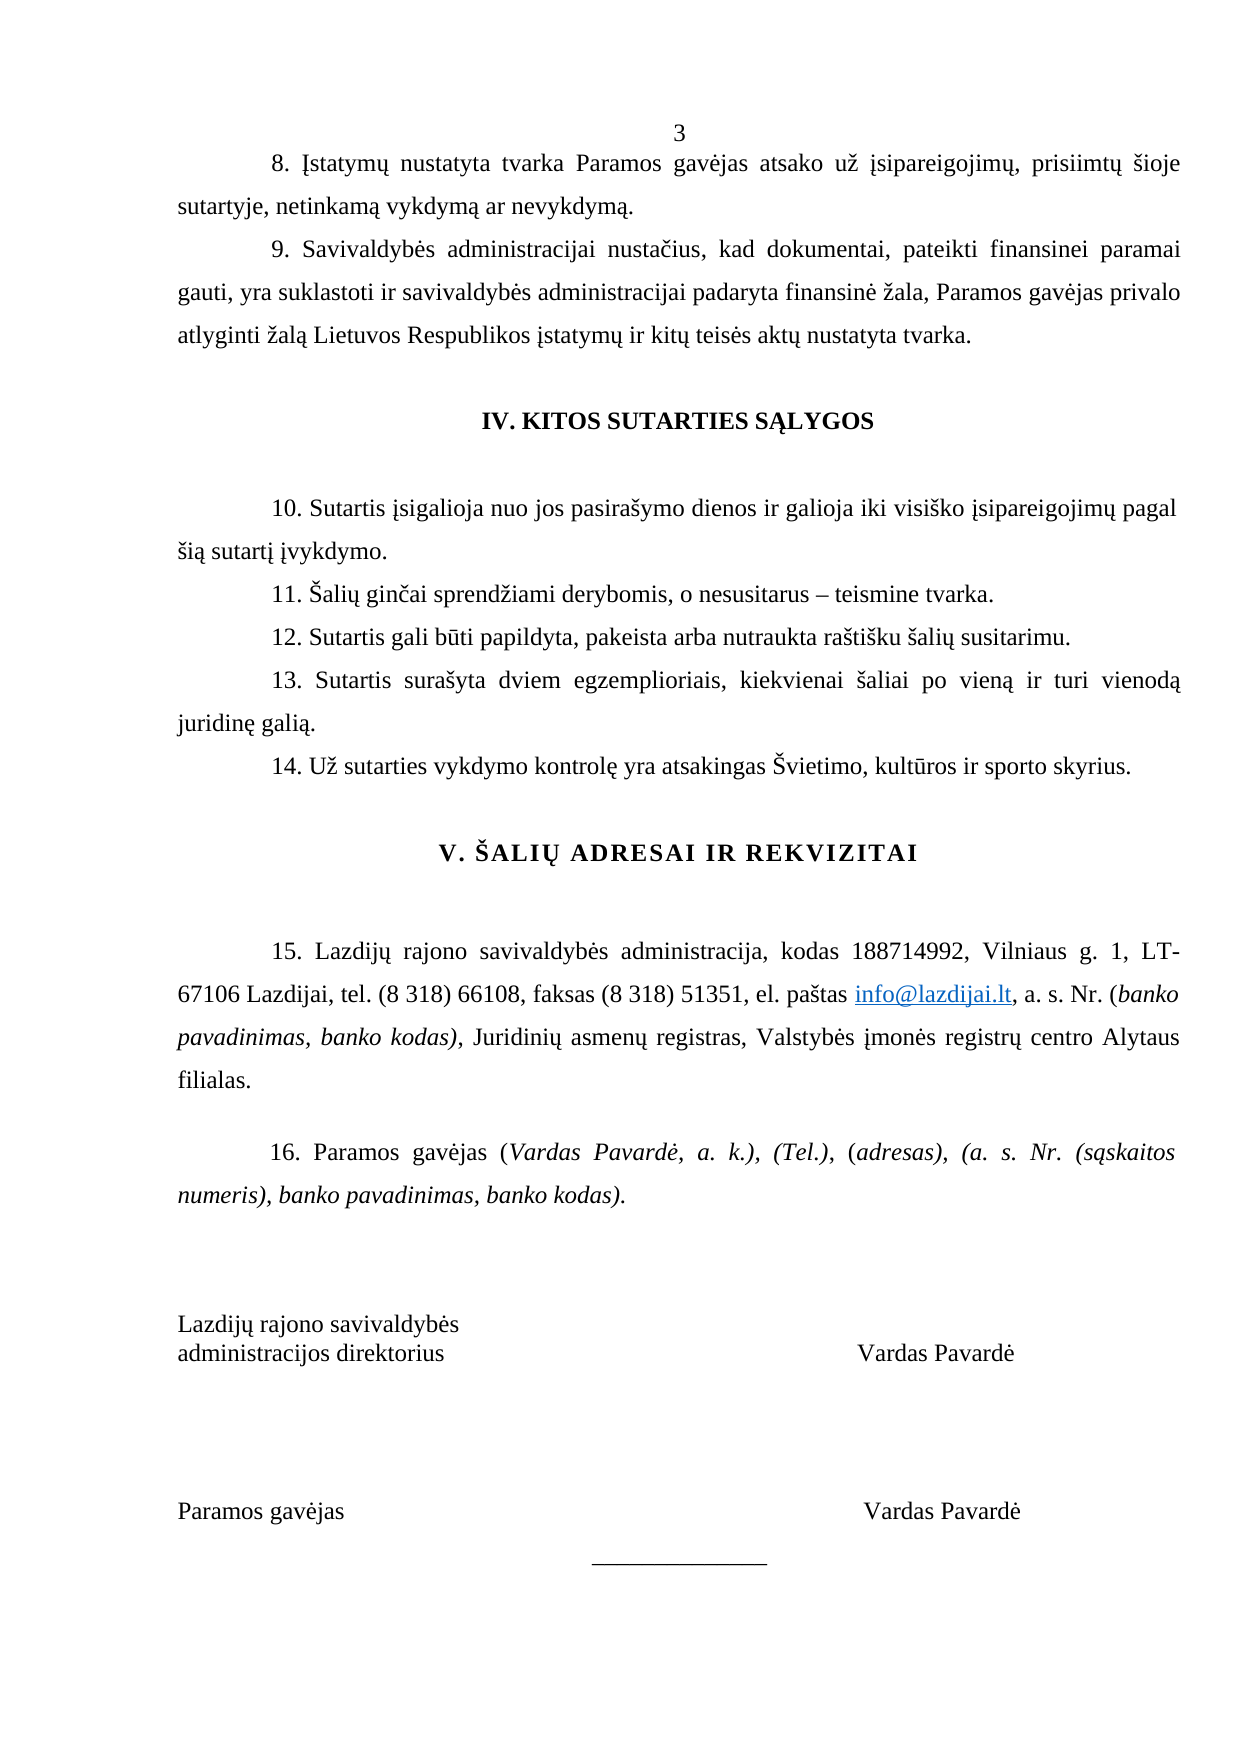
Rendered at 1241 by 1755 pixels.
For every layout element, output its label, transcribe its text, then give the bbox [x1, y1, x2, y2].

text 13. Sutartis surašyta dviem egzemplioriais, kiekvienai šaliai po vieną ir turi vienodą juridinę galią. [177, 665, 1181, 737]
text Paramos gavėjas Vardas Pavardė [177, 1496, 1178, 1525]
subtitle IV. KITOS SUTARTIES SĄLYGOS [177, 406, 1178, 435]
text 12. Sutartis gali būti papildyta, pakeista arba nutraukta raštišku šalių susitarimu. [177, 622, 1181, 651]
text Lazdijų rajono savivaldybės [177, 1309, 1178, 1338]
text 10. Sutartis įsigalioja nuo jos pasirašymo dienos ir galioja iki visiško įsipareigojimų pagal šią sutartį įvykdymo. [177, 493, 1178, 564]
text 14. Už sutarties vykdymo kontrolę yra atsakingas Švietimo, kultūros ir sporto skyrius. [177, 751, 1181, 780]
text 15. Lazdijų rajono savivaldybės administracija, kodas 188714992, Vilniaus g. 1, LT-67106 Lazdijai, tel. (8 318) 66108, faksas (8 318) 51351, el. paštas info@lazdijai.lt, a. s. Nr. (banko pavadinimas, banko kodas), Juridinių asmenų registras, Valstybės įmonės registrų centro Alytaus filialas. [177, 936, 1181, 1094]
text 8. Įstatymų nustatyta tvarka Paramos gavėjas atsako už įsipareigojimų, prisiimtų šioje sutartyje, netinkamą vykdymą ar nevykdymą. [177, 148, 1181, 219]
text 11. Šalių ginčai sprendžiami derybomis, o nesusitarus – teismine tvarka. [177, 579, 1181, 608]
text ______________ [177, 1539, 1181, 1568]
text V. ŠALIŲ ADRESAI IR REKVIZITAI [177, 838, 1178, 866]
text administracijos direktorius Vardas Pavardė [177, 1338, 1178, 1367]
text 9. Savivaldybės administracijai nustačius, kad dokumentai, pateikti finansinei paramai gauti, yra suklastoti ir savivaldybės administracijai padaryta finansinė žala, Paramos gavėjas privalo atlyginti žalą Lietuvos Respublikos įstatymų ir kitų teisės aktų nustatyta tvarka. [177, 234, 1181, 349]
text 16. Paramos gavėjas (Vardas Pavardė, a. k.), (Tel.), (adresas), (a. s. Nr. (sąskaitos numeris), banko pavadinimas, banko kodas). [177, 1137, 1178, 1209]
